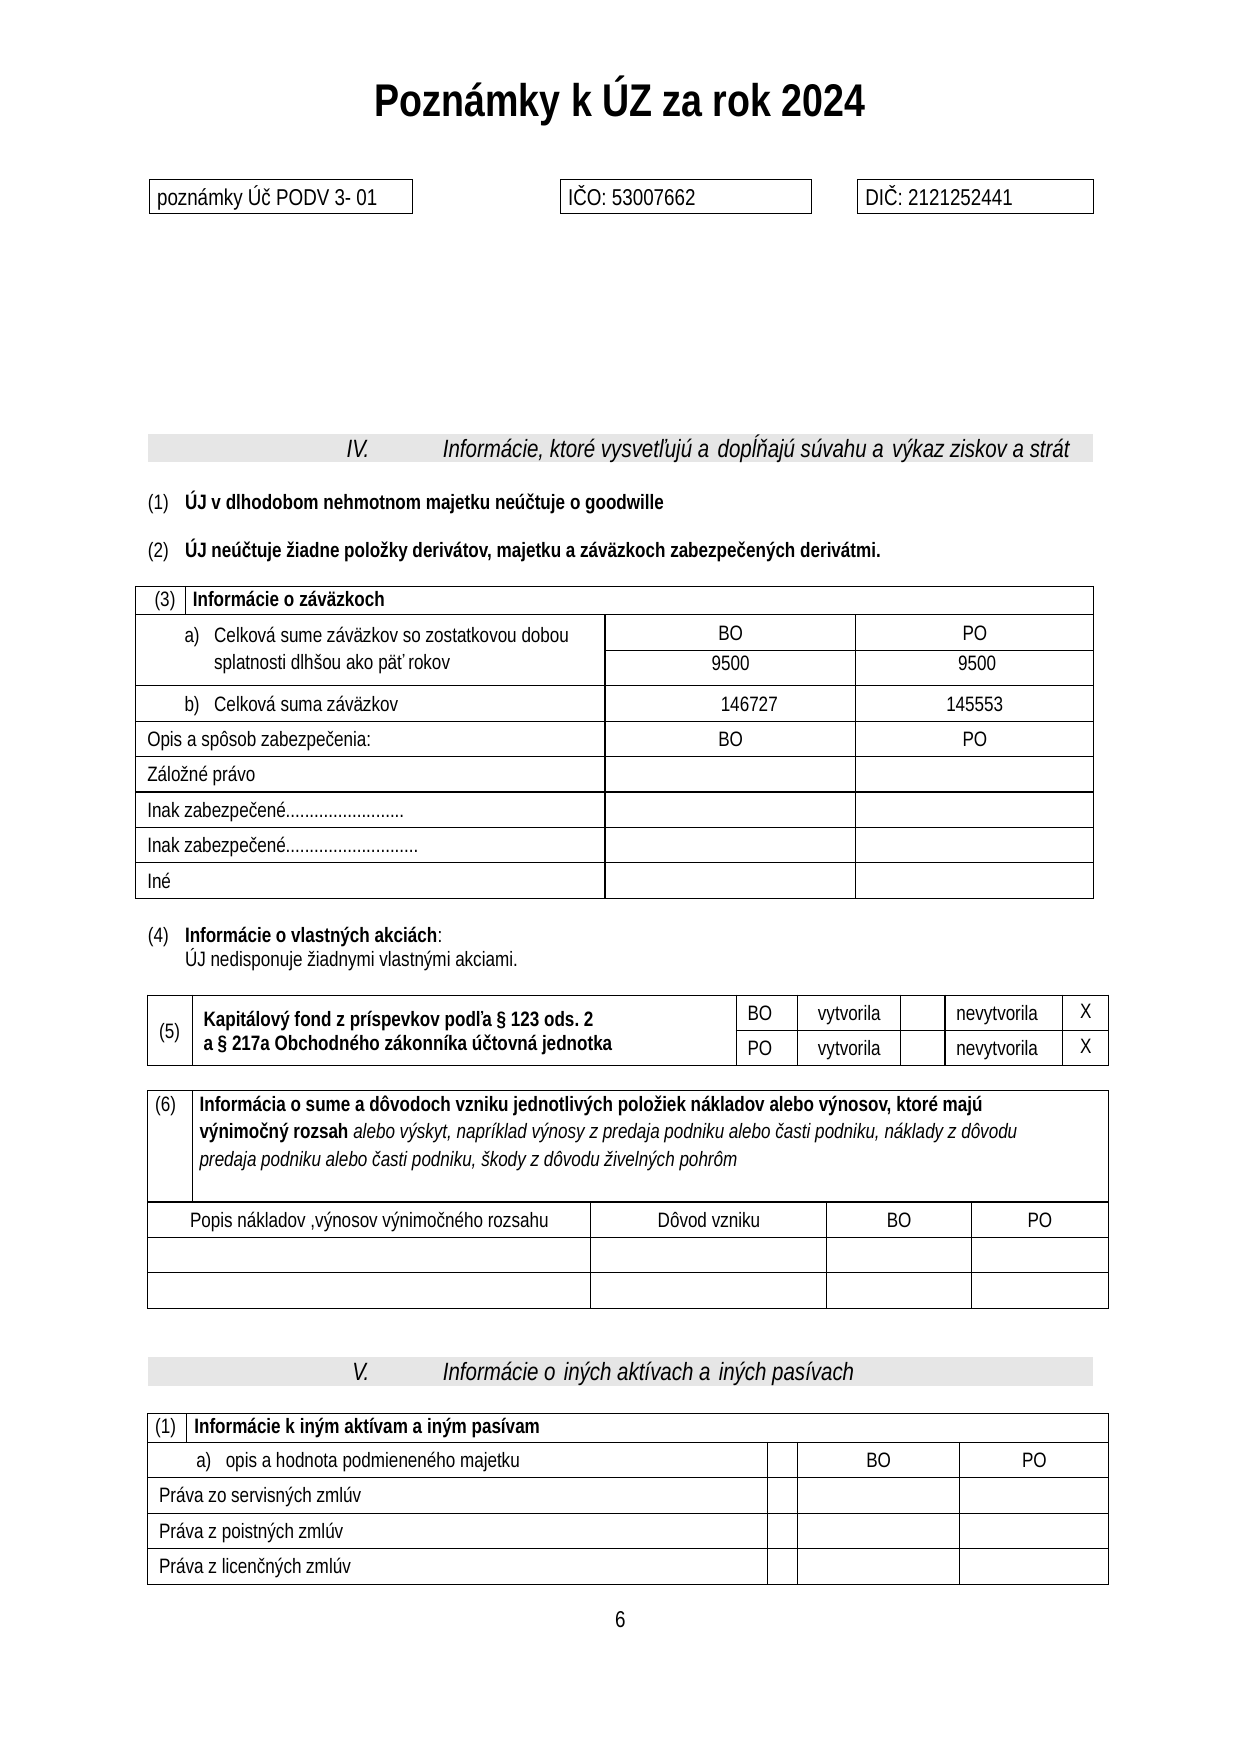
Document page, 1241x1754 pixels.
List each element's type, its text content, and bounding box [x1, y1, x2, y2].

table_cell [960, 1514, 1108, 1548]
table_cell BO [606, 722, 855, 756]
table_cell Popis nákladov ,výnosov výnimočného rozsahu [148, 1203, 590, 1237]
table_cell opis a hodnota podmieneného majetku [148, 1443, 767, 1477]
table_cell 145553 [856, 686, 1093, 721]
table_cell Dôvod vzniku [591, 1203, 826, 1237]
table_cell [972, 1273, 1108, 1308]
table_cell 9500 [606, 651, 855, 685]
table_cell [606, 863, 855, 898]
table_cell [148, 1238, 590, 1272]
table_cell PO [960, 1443, 1108, 1477]
table_cell PO [856, 722, 1093, 756]
table_header [136, 587, 185, 614]
table_cell [768, 1478, 797, 1513]
table_cell 146727 [606, 686, 855, 721]
table_cell [606, 757, 855, 791]
list ÚJ v dlhodobom nehmotnom majetku neúčtuje o goodwille [148, 490, 1093, 514]
table_cell [960, 1549, 1108, 1583]
table_cell [798, 1514, 959, 1548]
table_cell 9500 [856, 651, 1093, 685]
table_cell [827, 1238, 971, 1272]
table_cell [768, 1549, 797, 1583]
table_cell [768, 1443, 797, 1477]
table_cell Záložné právo [136, 757, 604, 791]
table_cell [798, 1478, 959, 1513]
table_cell [606, 793, 855, 827]
table_cell BO [606, 615, 855, 650]
table_cell [148, 1273, 590, 1308]
table_cell [960, 1478, 1108, 1513]
table_cell [856, 757, 1093, 791]
list ÚJ neúčtuje žiadne položky derivátov, majetku a záväzkoch zabezpečených derivátmi. [148, 538, 1093, 562]
table_cell vytvorila [798, 1031, 900, 1065]
list Informácie o iných aktívach a iných pasívach [148, 1357, 1093, 1386]
list Informácie o vlastných akciách: [148, 923, 1093, 947]
table_cell [606, 828, 855, 862]
table_cell PO [737, 1031, 797, 1065]
table_cell [768, 1514, 797, 1548]
table_cell [856, 793, 1093, 827]
table_header [148, 996, 192, 1065]
table_cell [972, 1238, 1108, 1272]
table_header X [1063, 996, 1108, 1030]
list Informácie, ktoré vysvetľujú a dopĺňajú súvahu a výkaz ziskov a strát [148, 434, 1093, 462]
table_header Informácia o sume a dôvodoch vzniku jednotlivých položiek nákladov alebo výnosov, ktoré majú výnimočný rozsah alebo výskyt, napríklad výnosy z predaja podniku alebo časti podniku, náklady z dôvodu predaja podniku alebo časti podniku, škody z dôvodu živelných pohrôm [193, 1091, 1108, 1201]
table_cell Práva z poistných zmlúv [148, 1514, 767, 1548]
table_cell [856, 863, 1093, 898]
table_cell [591, 1238, 826, 1272]
table_cell Celková sume záväzkov so zostatkovou dobou splatnosti dlhšou ako päť rokov [136, 615, 604, 685]
table_cell Opis a spôsob zabezpečenia: [136, 722, 604, 756]
table_header Informácie k iným aktívam a iným pasívam [187, 1414, 1108, 1442]
table_cell [856, 828, 1093, 862]
table_header nevytvorila [946, 996, 1062, 1030]
table_cell Celková suma záväzkov [136, 686, 604, 721]
table_cell Inak zabezpečené............................ [136, 828, 604, 862]
table_header BO [737, 996, 797, 1030]
table_header [148, 1091, 192, 1201]
table_cell Práva z licenčných zmlúv [148, 1549, 767, 1583]
table_cell Iné [136, 863, 604, 898]
table_cell Práva zo servisných zmlúv [148, 1478, 767, 1513]
table_cell BO [827, 1203, 971, 1237]
text ÚJ nedisponuje žiadnymi vlastnými akciami. [185, 947, 1093, 971]
table_cell X [1063, 1031, 1108, 1065]
table_cell [591, 1273, 826, 1308]
table_cell PO [972, 1203, 1108, 1237]
table_header Kapitálový fond z príspevkov podľa § 123 ods. 2 a § 217a Obchodného zákonníka účtovná jednotka [193, 996, 736, 1065]
table_cell [901, 1031, 944, 1065]
table_header vytvorila [798, 996, 900, 1030]
table_cell BO [798, 1443, 959, 1477]
table_cell [827, 1273, 971, 1308]
table_cell Inak zabezpečené......................... [136, 793, 604, 827]
table_cell PO [856, 615, 1093, 650]
table_header [901, 996, 944, 1030]
table_header [148, 1414, 186, 1442]
table_cell [798, 1549, 959, 1583]
table_cell nevytvorila [946, 1031, 1062, 1065]
table_header Informácie o záväzkoch [186, 587, 1093, 614]
